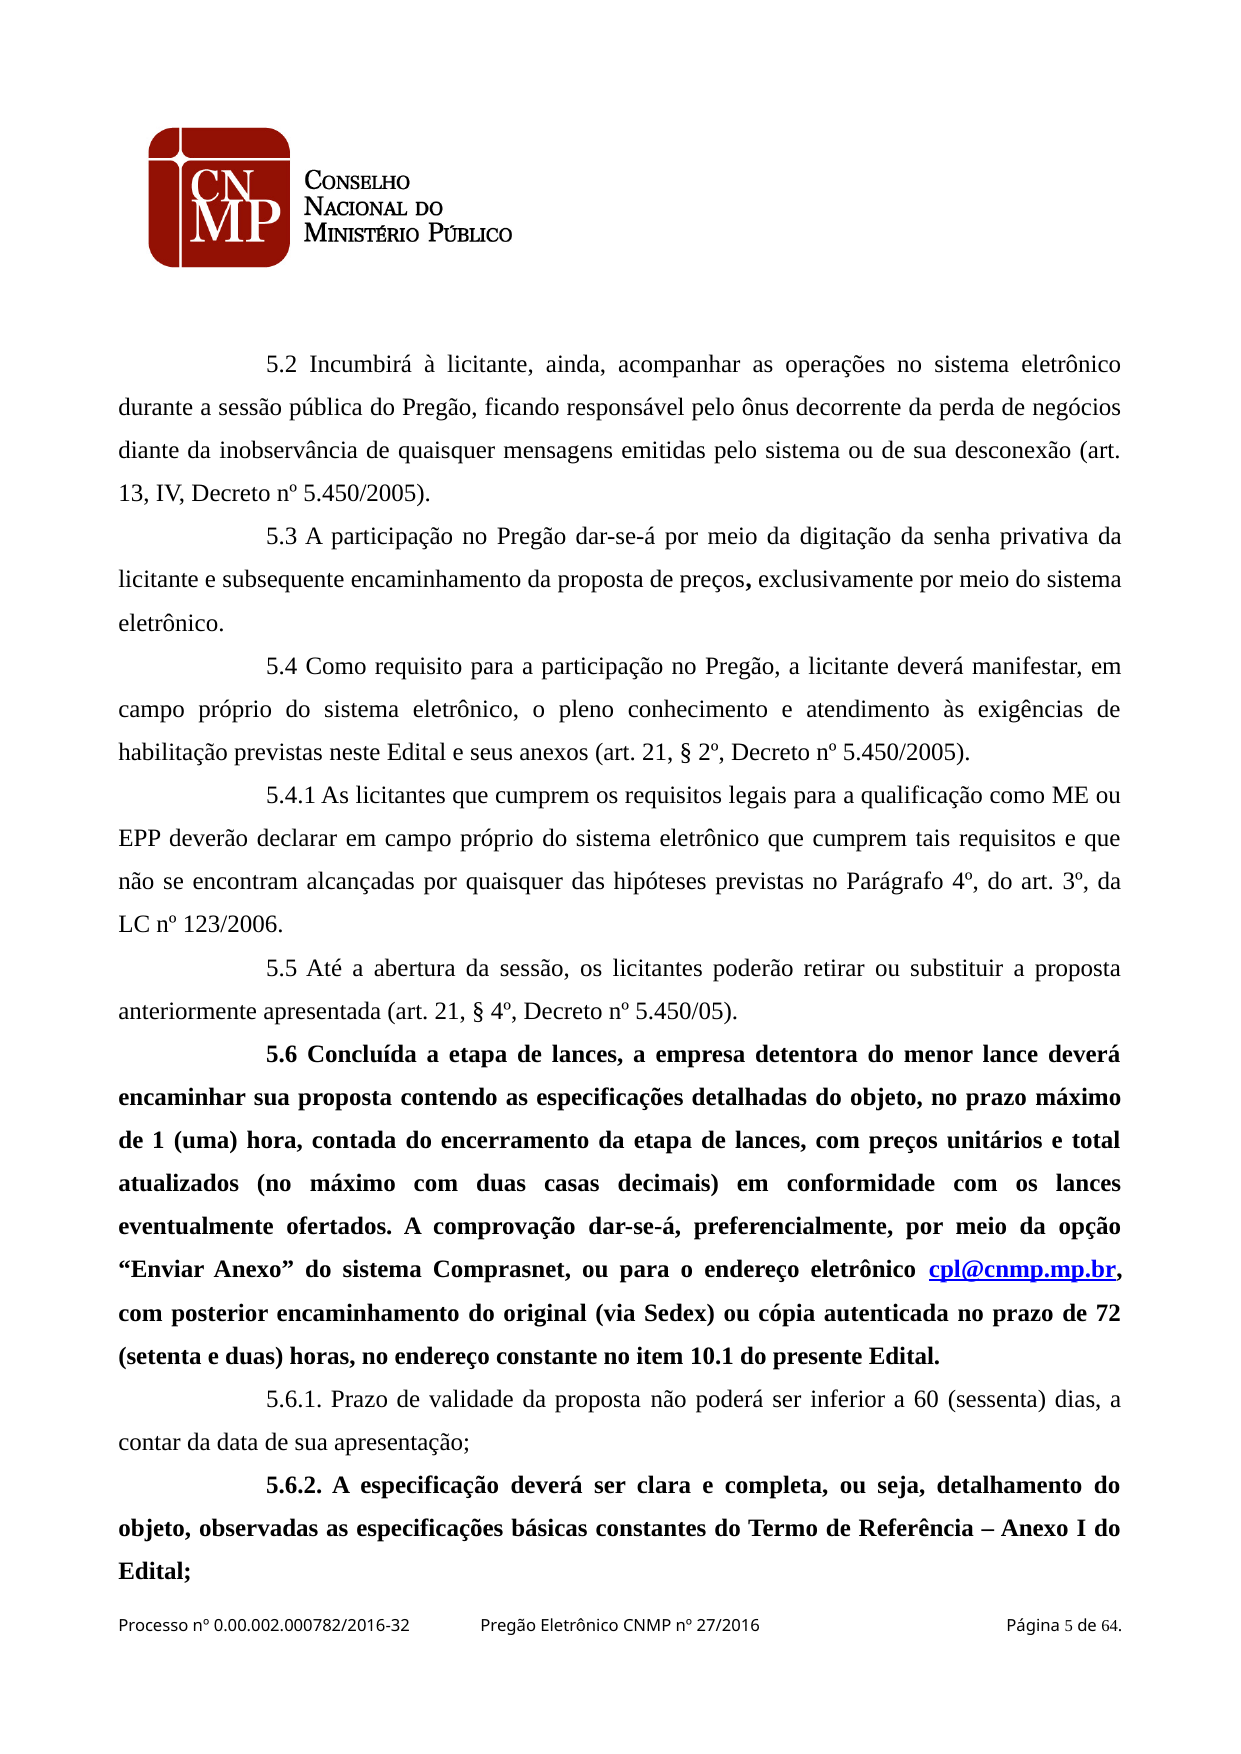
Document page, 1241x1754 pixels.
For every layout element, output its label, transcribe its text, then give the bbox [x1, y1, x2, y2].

text 5.4 Como requisito para a participação no Pregão, a licitante deverá manifestar, em campo próprio do sistema eletrônico, o pleno conhecimento e atendimento às exigências de habilitação previstas neste Edital e seus anexos (art. 21, § 2º, Decreto nº 5.450/2005). [118, 651, 1122, 766]
text 5.6.2. A especificação deverá ser clara e completa, ou seja, detalhamento do objeto, observadas as especificações básicas constantes do Termo de Referência – Anexo I do Edital; [118, 1470, 1122, 1585]
picture [124, 105, 528, 289]
text 5.2 Incumbirá à licitante, ainda, acompanhar as operações no sistema eletrônico durante a sessão pública do Pregão, ficando responsável pelo ônus decorrente da perda de negócios diante da inobservância de quaisquer mensagens emitidas pelo sistema ou de sua desconexão (art. 13, IV, Decreto nº 5.450/2005). [118, 349, 1122, 507]
text 5.4.1 As licitantes que cumprem os requisitos legais para a qualificação como ME ou EPP deverão declarar em campo próprio do sistema eletrônico que cumprem tais requisitos e que não se encontram alcançadas por quaisquer das hipóteses previstas no Parágrafo 4º, do art. 3º, da LC nº 123/2006. [118, 780, 1122, 938]
text 5.6.1. Prazo de validade da proposta não poderá ser inferior a 60 (sessenta) dias, a contar da data de sua apresentação; [118, 1384, 1122, 1456]
text 5.6 Concluída a etapa de lances, a empresa detentora do menor lance deverá encaminhar sua proposta contendo as especificações detalhadas do objeto, no prazo máximo de 1 (uma) hora, contada do encerramento da etapa de lances, com preços unitários e total atualizados (no máximo com duas casas decimais) em conformidade com os lances eventualmente ofertados. A comprovação dar-se-á, preferencialmente, por meio da opção “Enviar Anexo” do sistema Comprasnet, ou para o endereço eletrônico cpl@cnmp.mp.br, com posterior encaminhamento do original (via Sedex) ou cópia autenticada no prazo de 72 (setenta e duas) horas, no endereço constante no item 10.1 do presente Edital. [118, 1039, 1122, 1369]
text 5.3 A participação no Pregão dar-se-á por meio da digitação da senha privativa da licitante e subsequente encaminhamento da proposta de preços, exclusivamente por meio do sistema eletrônico. [118, 521, 1122, 636]
text 5.5 Até a abertura da sessão, os licitantes poderão retirar ou substituir a proposta anteriormente apresentada (art. 21, § 4º, Decreto nº 5.450/05). [118, 953, 1122, 1024]
